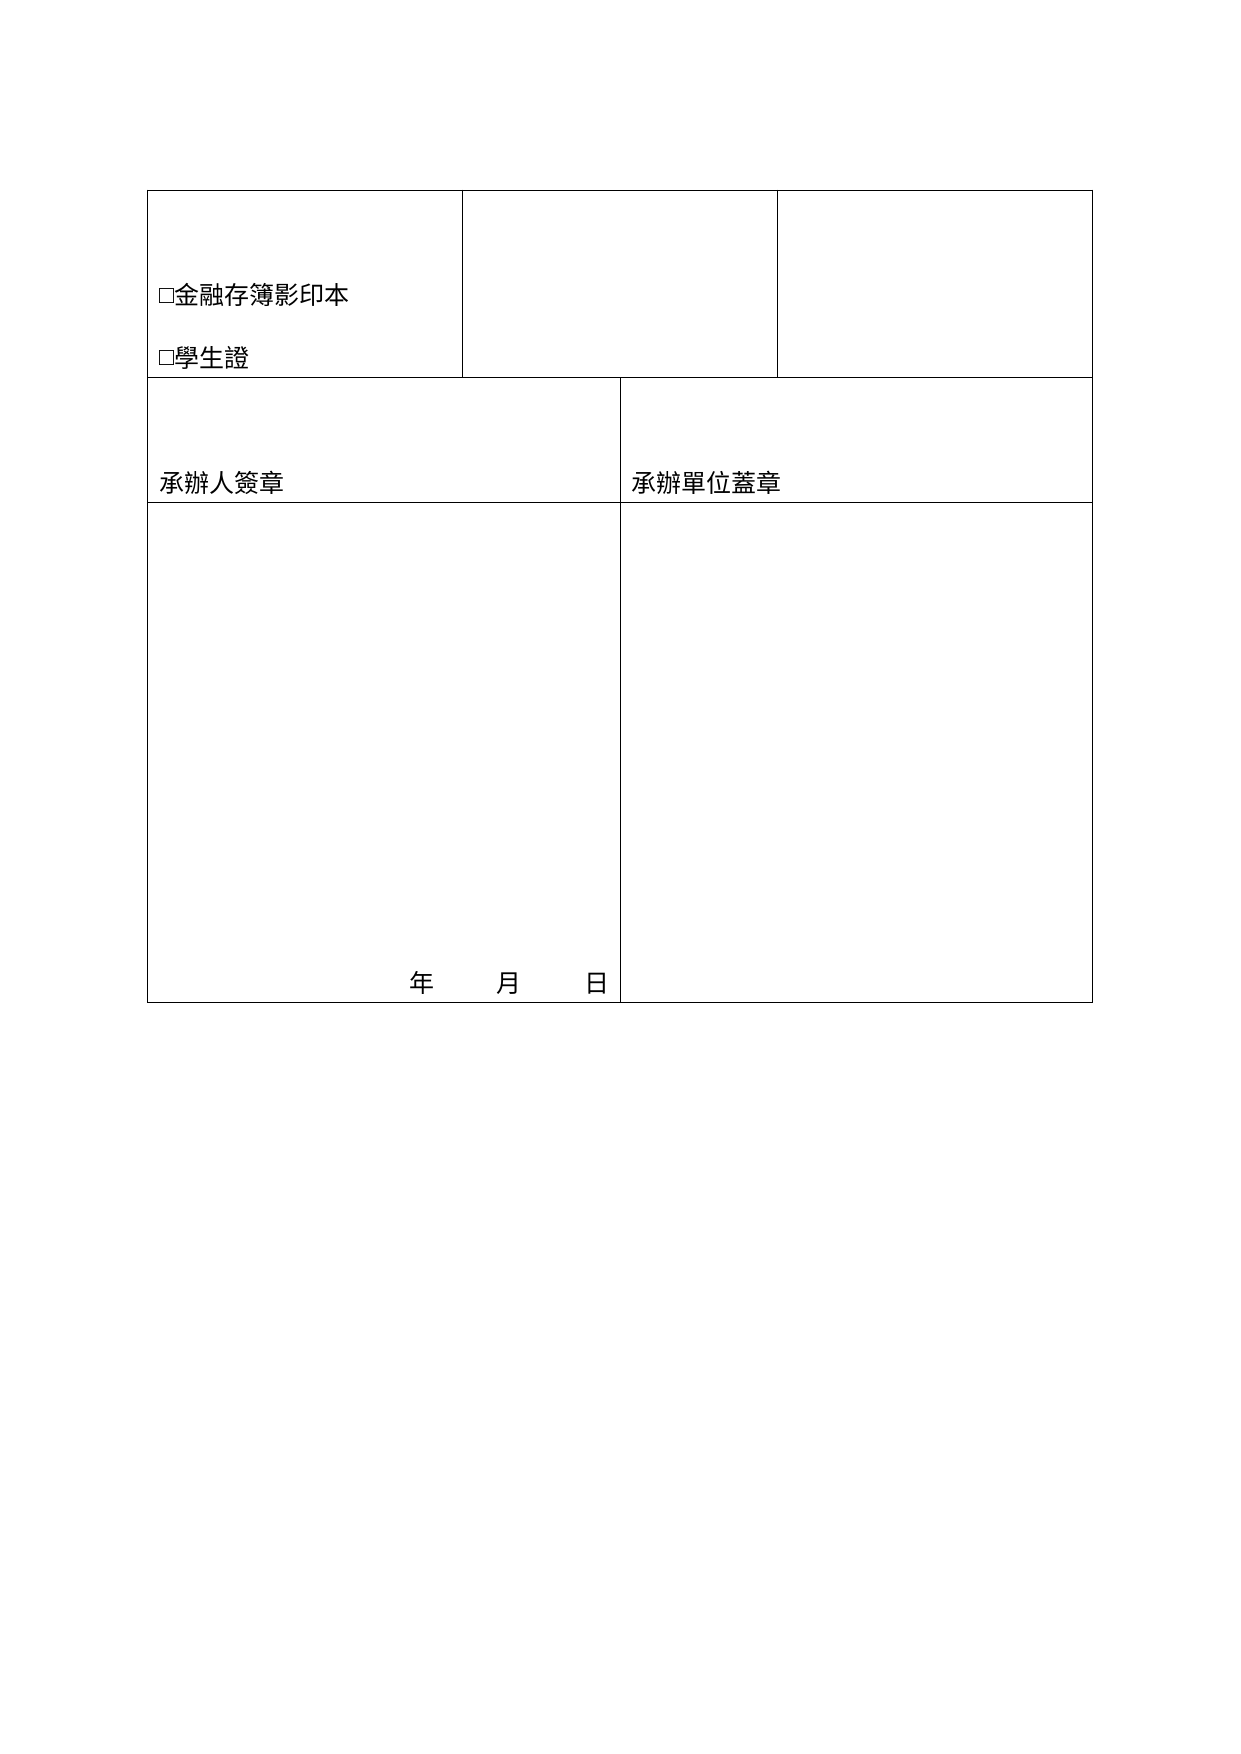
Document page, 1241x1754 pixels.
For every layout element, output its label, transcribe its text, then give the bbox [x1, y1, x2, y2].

table_cell □金融存簿影印本 □學生證 [148, 191, 462, 377]
table_cell [463, 191, 777, 377]
table_cell [621, 503, 1092, 1002]
table_cell 承辦單位蓋章 [621, 378, 1092, 502]
table_cell 承辦人簽章 [148, 378, 620, 502]
table_cell 年 月 日 [148, 503, 620, 1002]
table_cell [778, 191, 1092, 377]
